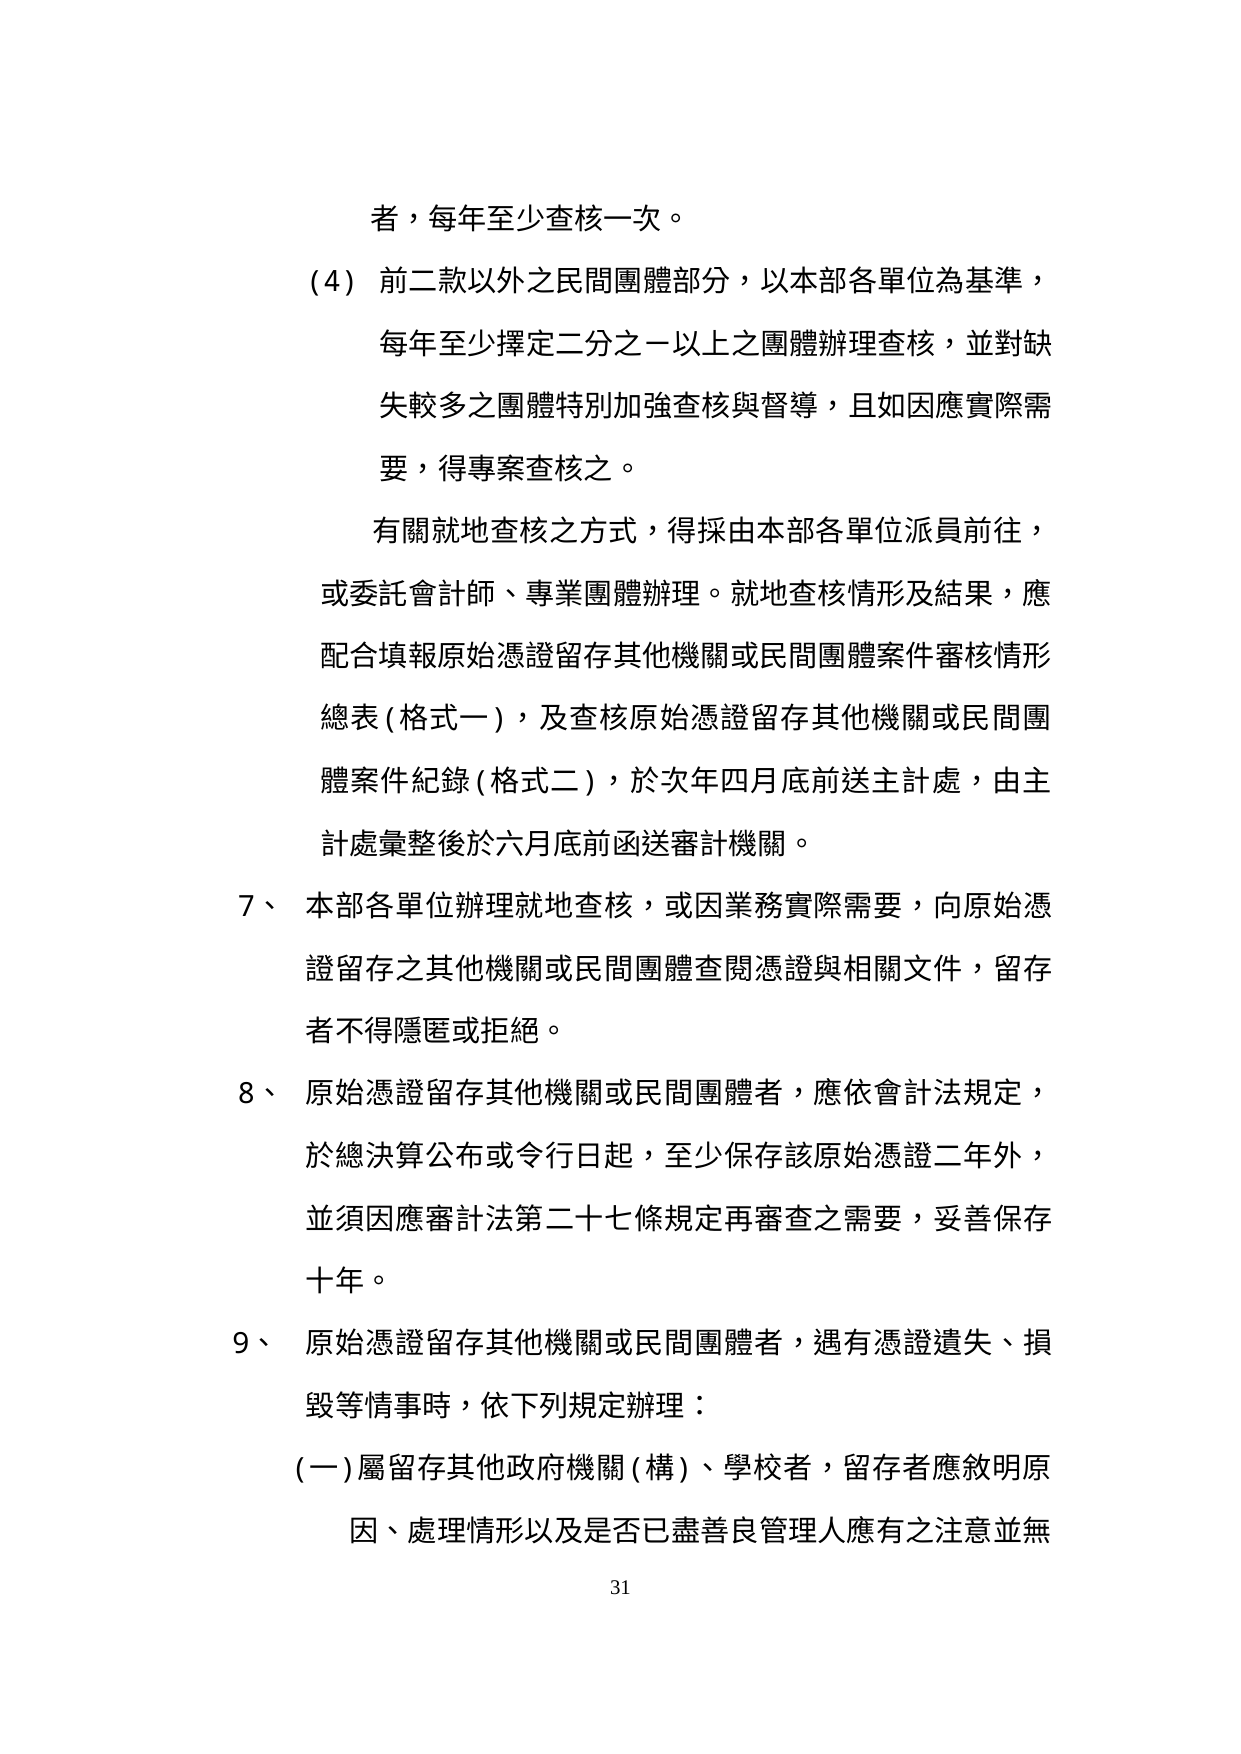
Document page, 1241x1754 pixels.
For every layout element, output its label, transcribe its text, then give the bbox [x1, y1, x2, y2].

text (一)屬留存其他政府機關(構)、學校者，留存者應敘明原因、處理情形以及是否已盡善良管理人應有之注意並無 [291, 1425, 1053, 1550]
list 本部各單位辦理就地查核，或因業務實際需要，向原始憑證留存之其他機關或民間團體查閱憑證與相關文件，留存者不得隱匿或拒絕。 [237, 862, 1053, 1050]
text 有關就地查核之方式，得採由本部各單位派員前往，或委託會計師、專業團體辦理。就地查核情形及結果，應配合填報原始憑證留存其他機關或民間團體案件審核情形總表(格式一)，及查核原始憑證留存其他機關或民間團體案件紀錄(格式二)，於次年四月底前送主計處，由主計處彙整後於六月底前函送審計機關。 [320, 487, 1053, 862]
list 者，每年至少查核一次。 [306, 175, 1053, 237]
list 原始憑證留存其他機關或民間團體者，遇有憑證遺失、損毀等情事時，依下列規定辦理： [232, 1300, 1053, 1425]
list 原始憑證留存其他機關或民間團體者，應依會計法規定，於總決算公布或令行日起，至少保存該原始憑證二年外，並須因應審計法第二十七條規定再審查之需要，妥善保存十年。 [237, 1050, 1053, 1300]
list 前二款以外之民間團體部分，以本部各單位為基準，每年至少擇定二分之ㄧ以上之團體辦理查核，並對缺失較多之團體特別加強查核與督導，且如因應實際需要，得專案查核之。 [306, 237, 1053, 487]
